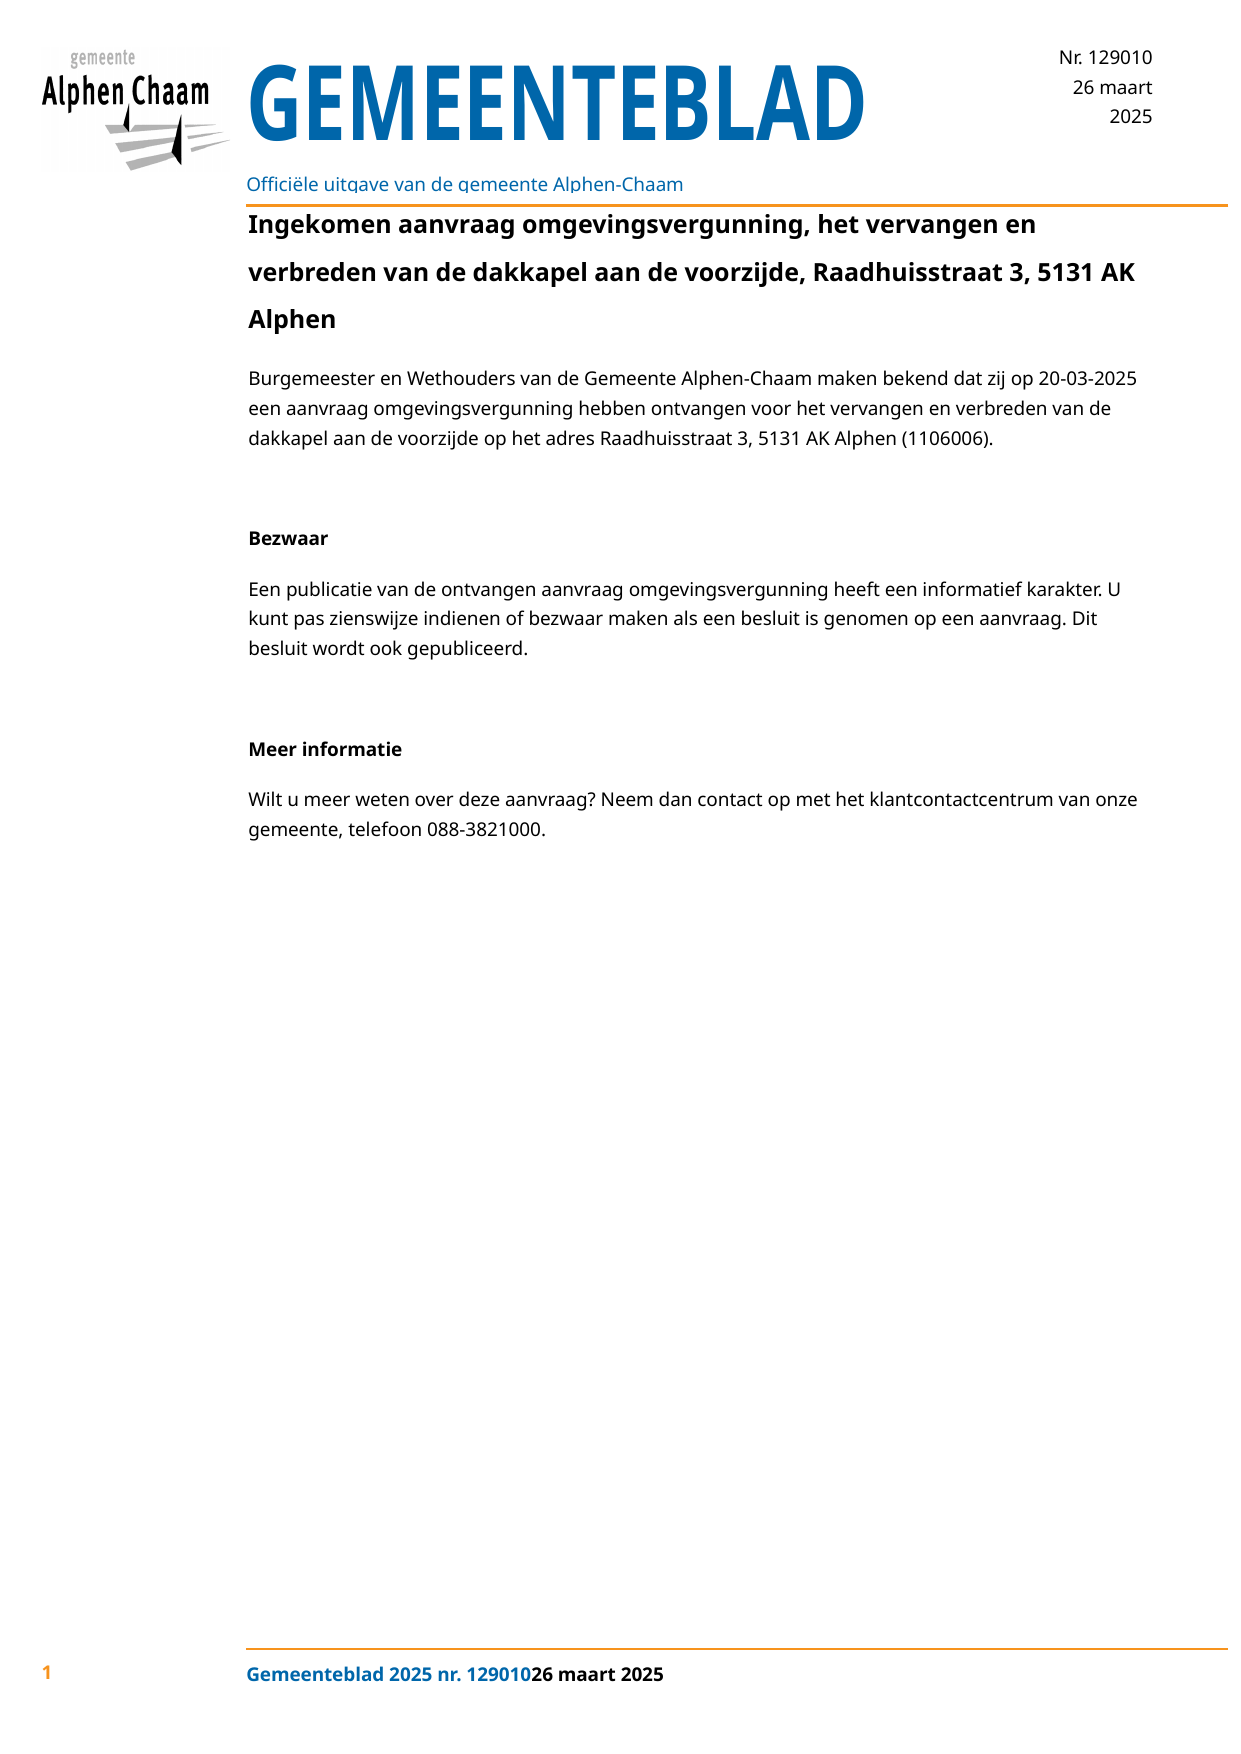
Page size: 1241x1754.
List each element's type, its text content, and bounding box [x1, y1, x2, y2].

picture [41, 47, 231, 172]
text Burgemeester en Wethouders van de Gemeente Alphen-Chaam maken bekend dat zij op 20-03-2025 een aanvraag omgevingsvergunning hebben ontvangen voor het vervangen en verbreden van de dakkapel aan de voorzijde op het adres Raadhuisstraat 3, 5131 AK Alphen (1106006). [248, 366, 1152, 450]
text Een publicatie van de ontvangen aanvraag omgevingsvergunning heeft een informatief karakter. U kunt pas zienswijze indienen of bezwaar maken als een besluit is genomen op een aanvraag. Dit besluit wordt ook gepubliceerd. [248, 576, 1152, 661]
text Wilt u meer weten over deze aanvraag? Neem dan contact op met het klantcontactcentrum van onze gemeente, telefoon 088-3821000. [248, 786, 1152, 842]
text Ingekomen aanvraag omgevingsvergunning, het vervangen en verbreden van de dakkapel aan de voorzijde, Raadhuisstraat 3, 5131 AK Alphen [248, 207, 1152, 336]
text Bezwaar [248, 526, 1152, 551]
text Meer informatie [248, 736, 1152, 762]
